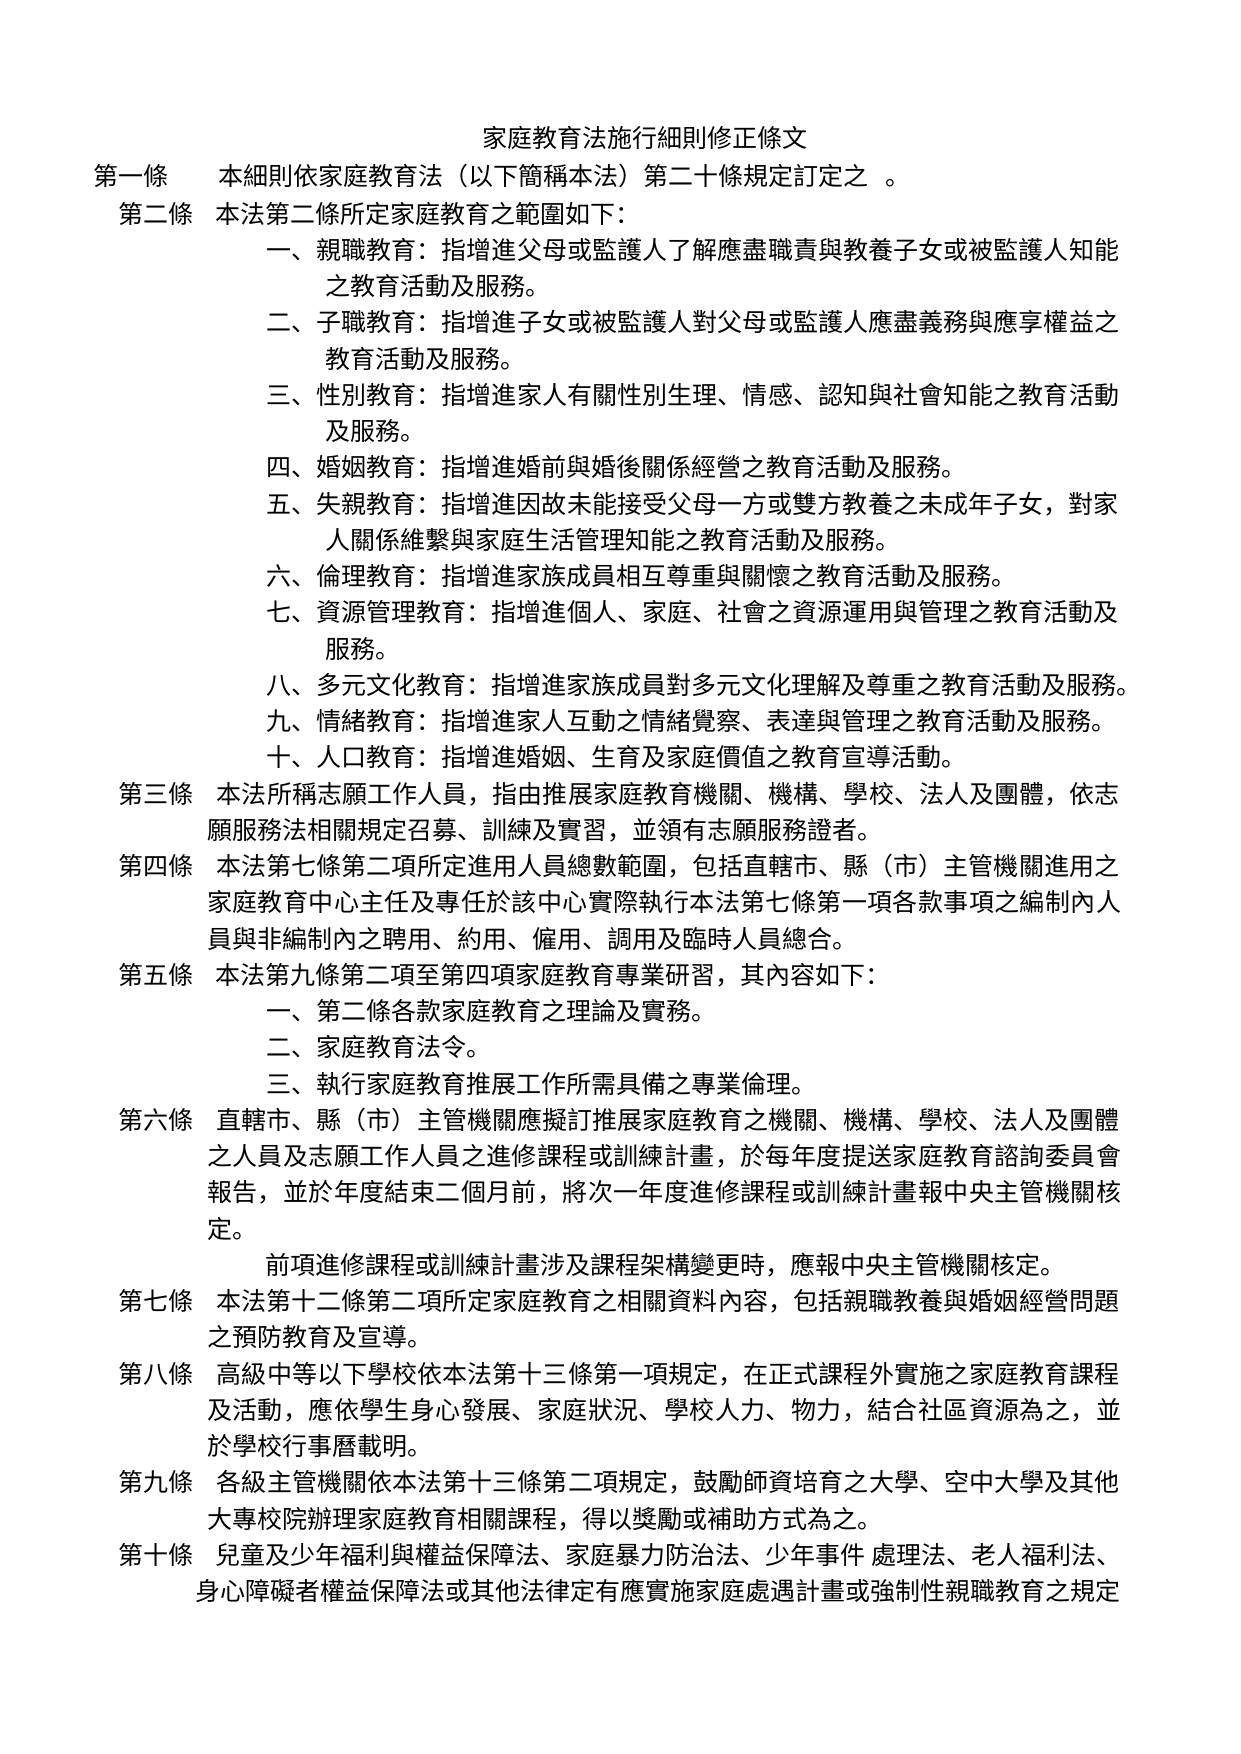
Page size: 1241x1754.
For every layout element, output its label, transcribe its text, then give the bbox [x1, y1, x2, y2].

text 第三條 本法所稱志願工作人員，指由推展家庭教育機關、機構、學校、法人及團體，依志願服務法相關規定召募、訓練及實習，並領有志願服務證者。 [118, 774, 1122, 847]
text 第六條 直轄市、縣（市）主管機關應擬訂推展家庭教育之機關、機構、學校、法人及團體之人員及志願工作人員之進修課程或訓練計畫，於每年度提送家庭教育諮詢委員會報告，並於年度結束二個月前，將次一年度進修課程或訓練計畫報中央主管機關核定。 [118, 1100, 1122, 1245]
text 前項進修課程或訓練計畫涉及課程架構變更時，應報中央主管機關核定。 [208, 1245, 1122, 1282]
text 一、親職教育：指增進父母或監護人了解應盡職責與教養子女或被監護人知能之教育活動及服務。 [266, 230, 1122, 303]
text 五、失親教育：指增進因故未能接受父母一方或雙方教養之未成年子女，對家人關係維繫與家庭生活管理知能之教育活動及服務。 [266, 484, 1122, 557]
text 十、人口教育：指增進婚姻、生育及家庭價值之教育宣導活動。 [266, 738, 1122, 774]
text 八、多元文化教育：指增進家族成員對多元文化理解及尊重之教育活動及服務。 [266, 665, 1122, 702]
text 一、第二條各款家庭教育之理論及實務。 [266, 992, 1122, 1028]
text 第九條 各級主管機關依本法第十三條第二項規定，鼓勵師資培育之大學、空中大學及其他大專校院辦理家庭教育相關課程，得以獎勵或補助方式為之。 [118, 1463, 1122, 1535]
text 第五條 本法第九條第二項至第四項家庭教育專業研習，其內容如下： [118, 955, 1122, 992]
text 三、執行家庭教育推展工作所需具備之專業倫理。 [266, 1064, 1122, 1100]
text 第四條 本法第七條第二項所定進用人員總數範圍，包括直轄市、縣（市）主管機關進用之家庭教育中心主任及專任於該中心實際執行本法第七條第一項各款事項之編制內人員與非編制內之聘用、約用、僱用、調用及臨時人員總合。 [118, 847, 1122, 955]
text 二、子職教育：指增進子女或被監護人對父母或監護人應盡義務與應享權益之教育活動及服務。 [266, 303, 1122, 375]
text 第一條 本細則依家庭教育法（以下簡稱本法）第二十條規定訂定之 。 [71, 154, 1122, 194]
text 三、性別教育：指增進家人有關性別生理、情感、認知與社會知能之教育活動及服務。 [266, 375, 1122, 448]
text 六、倫理教育：指增進家族成員相互尊重與關懷之教育活動及服務。 [266, 557, 1122, 593]
text 家庭教育法施行細則修正條文 [168, 118, 1122, 154]
text 第七條 本法第十二條第二項所定家庭教育之相關資料內容，包括親職教養與婚姻經營問題之預防教育及宣導。 [118, 1282, 1122, 1354]
text 九、情緒教育：指增進家人互動之情緒覺察、表達與管理之教育活動及服務。 [266, 702, 1122, 738]
text 四、婚姻教育：指增進婚前與婚後關係經營之教育活動及服務。 [266, 448, 1122, 484]
text 第二條 本法第二條所定家庭教育之範圍如下： [118, 194, 1122, 230]
text 第八條 高級中等以下學校依本法第十三條第一項規定，在正式課程外實施之家庭教育課程及活動，應依學生身心發展、家庭狀況、學校人力、物力，結合社區資源為之，並於學校行事曆載明。 [118, 1354, 1122, 1463]
text 二、家庭教育法令。 [266, 1028, 1122, 1064]
text 七、資源管理教育：指增進個人、家庭、社會之資源運用與管理之教育活動及服務。 [266, 593, 1122, 665]
text 第十條 兒童及少年福利與權益保障法、家庭暴力防治法、少年事件 處理法、老人福利法、身心障礙者權益保障法或其他法律定有應實施家庭處遇計畫或強制性親職教育之規定 [118, 1535, 1122, 1608]
